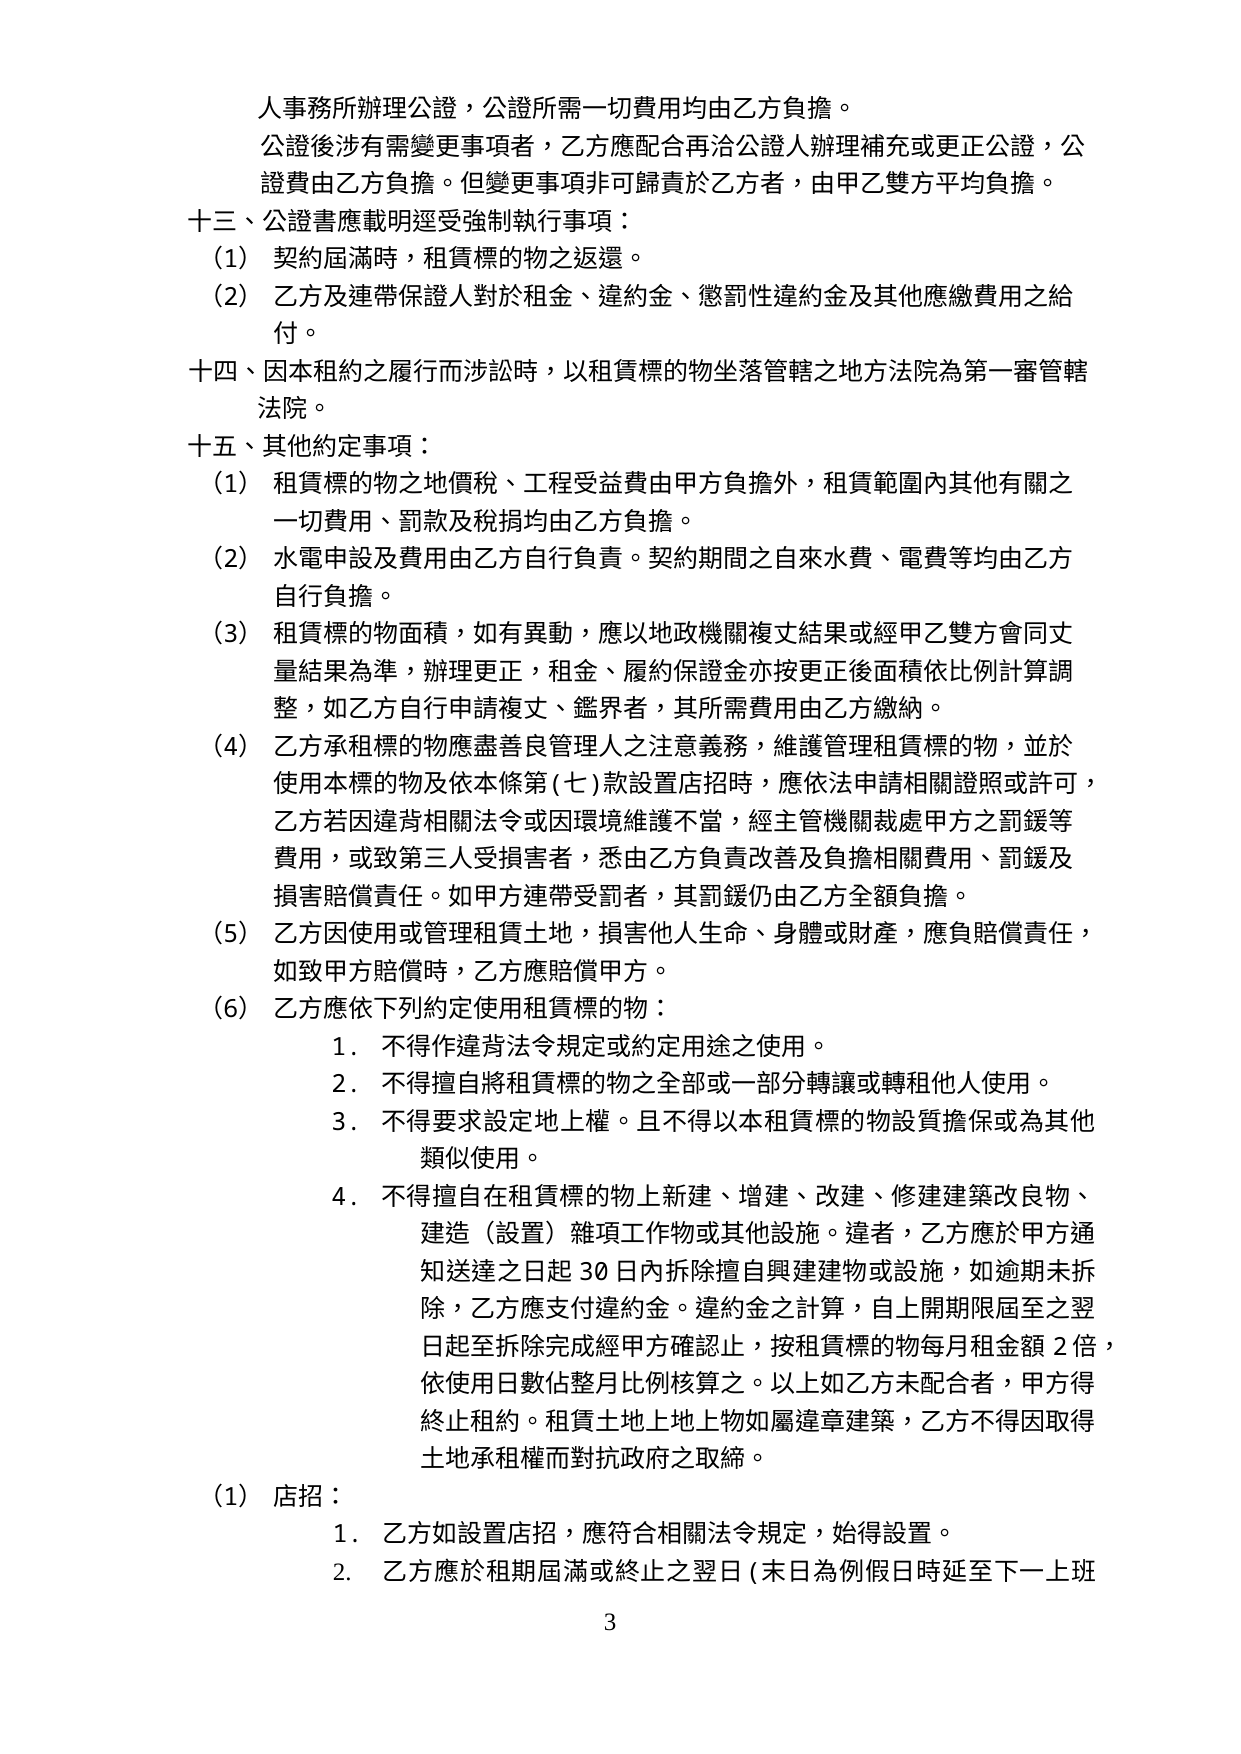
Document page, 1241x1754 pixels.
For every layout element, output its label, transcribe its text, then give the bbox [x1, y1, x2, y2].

list 乙方因使用或管理租賃土地，損害他人生命、身體或財產，應負賠償責任，如致甲方賠償時，乙方應賠償甲方。 [198, 912, 1092, 987]
list 不得擅自將租賃標的物之全部或一部分轉讓或轉租他人使用。 [331, 1062, 1097, 1100]
list 店招： [198, 1475, 1092, 1512]
list 乙方應於租期屆滿或終止之翌日(末日為例假日時延至下一上班日)拆除清運完竣。違者，乙方應支付違約金。違約金之計算，自上開期限屆至之翌日起至拆除完成經甲方確認止，按租賃標的物每月租金額2倍，依使用日數佔整月比例核算之。 [333, 1550, 1097, 1587]
text 十三、公證書應載明逕受強制執行事項： [187, 200, 1097, 237]
list 乙方應依下列約定使用租賃標的物： [198, 987, 1092, 1025]
list 不得擅自在租賃標的物上新建、增建、改建、修建建築改良物、建造（設置）雜項工作物或其他設施。違者，乙方應於甲方通知送達之日起30日內拆除擅自興建建物或設施，如逾期未拆除，乙方應支付違約金。違約金之計算，自上開期限屆至之翌日起至拆除完成經甲方確認止，按租賃標的物每月租金額2倍，依使用日數佔整月比例核算之。以上如乙方未配合者，甲方得終止租約。租賃土地上地上物如屬違章建築，乙方不得因取得土地承租權而對抗政府之取締。 [331, 1175, 1097, 1475]
text 人事務所辦理公證，公證所需一切費用均由乙方負擔。 [187, 89, 1097, 125]
list 乙方及連帶保證人對於租金、違約金、懲罰性違約金及其他應繳費用之給付。 [198, 275, 1092, 350]
list 乙方承租標的物應盡善良管理人之注意義務，維護管理租賃標的物，並於使用本標的物及依本條第(七)款設置店招時，應依法申請相關證照或許可，乙方若因違背相關法令或因環境維護不當，經主管機關裁處甲方之罰鍰等費用，或致第三人受損害者，悉由乙方負責改善及負擔相關費用、罰鍰及損害賠償責任。如甲方連帶受罰者，其罰鍰仍由乙方全額負擔。 [198, 725, 1092, 912]
text 公證後涉有需變更事項者，乙方應配合再洽公證人辦理補充或更正公證，公證費由乙方負擔。但變更事項非可歸責於乙方者，由甲乙雙方平均負擔。 [260, 125, 1097, 200]
list 水電申設及費用由乙方自行負責。契約期間之自來水費、電費等均由乙方自行負擔。 [198, 537, 1092, 612]
text 十五、其他約定事項： [187, 425, 1097, 462]
list 不得要求設定地上權。且不得以本租賃標的物設質擔保或為其他類似使用。 [331, 1100, 1097, 1175]
list 契約屆滿時，租賃標的物之返還。 [198, 237, 1092, 275]
text 十四、因本租約之履行而涉訟時，以租賃標的物坐落管轄之地方法院為第一審管轄法院。 [189, 350, 1097, 425]
list 不得作違背法令規定或約定用途之使用。 [331, 1025, 1097, 1062]
list 乙方如設置店招，應符合相關法令規定，始得設置。 [332, 1512, 1097, 1550]
list 租賃標的物之地價稅、工程受益費由甲方負擔外，租賃範圍內其他有關之一切費用、罰款及稅捐均由乙方負擔。 [198, 462, 1092, 537]
list 租賃標的物面積，如有異動，應以地政機關複丈結果或經甲乙雙方會同丈量結果為準，辦理更正，租金、履約保證金亦按更正後面積依比例計算調整，如乙方自行申請複丈、鑑界者，其所需費用由乙方繳納。 [198, 612, 1092, 725]
